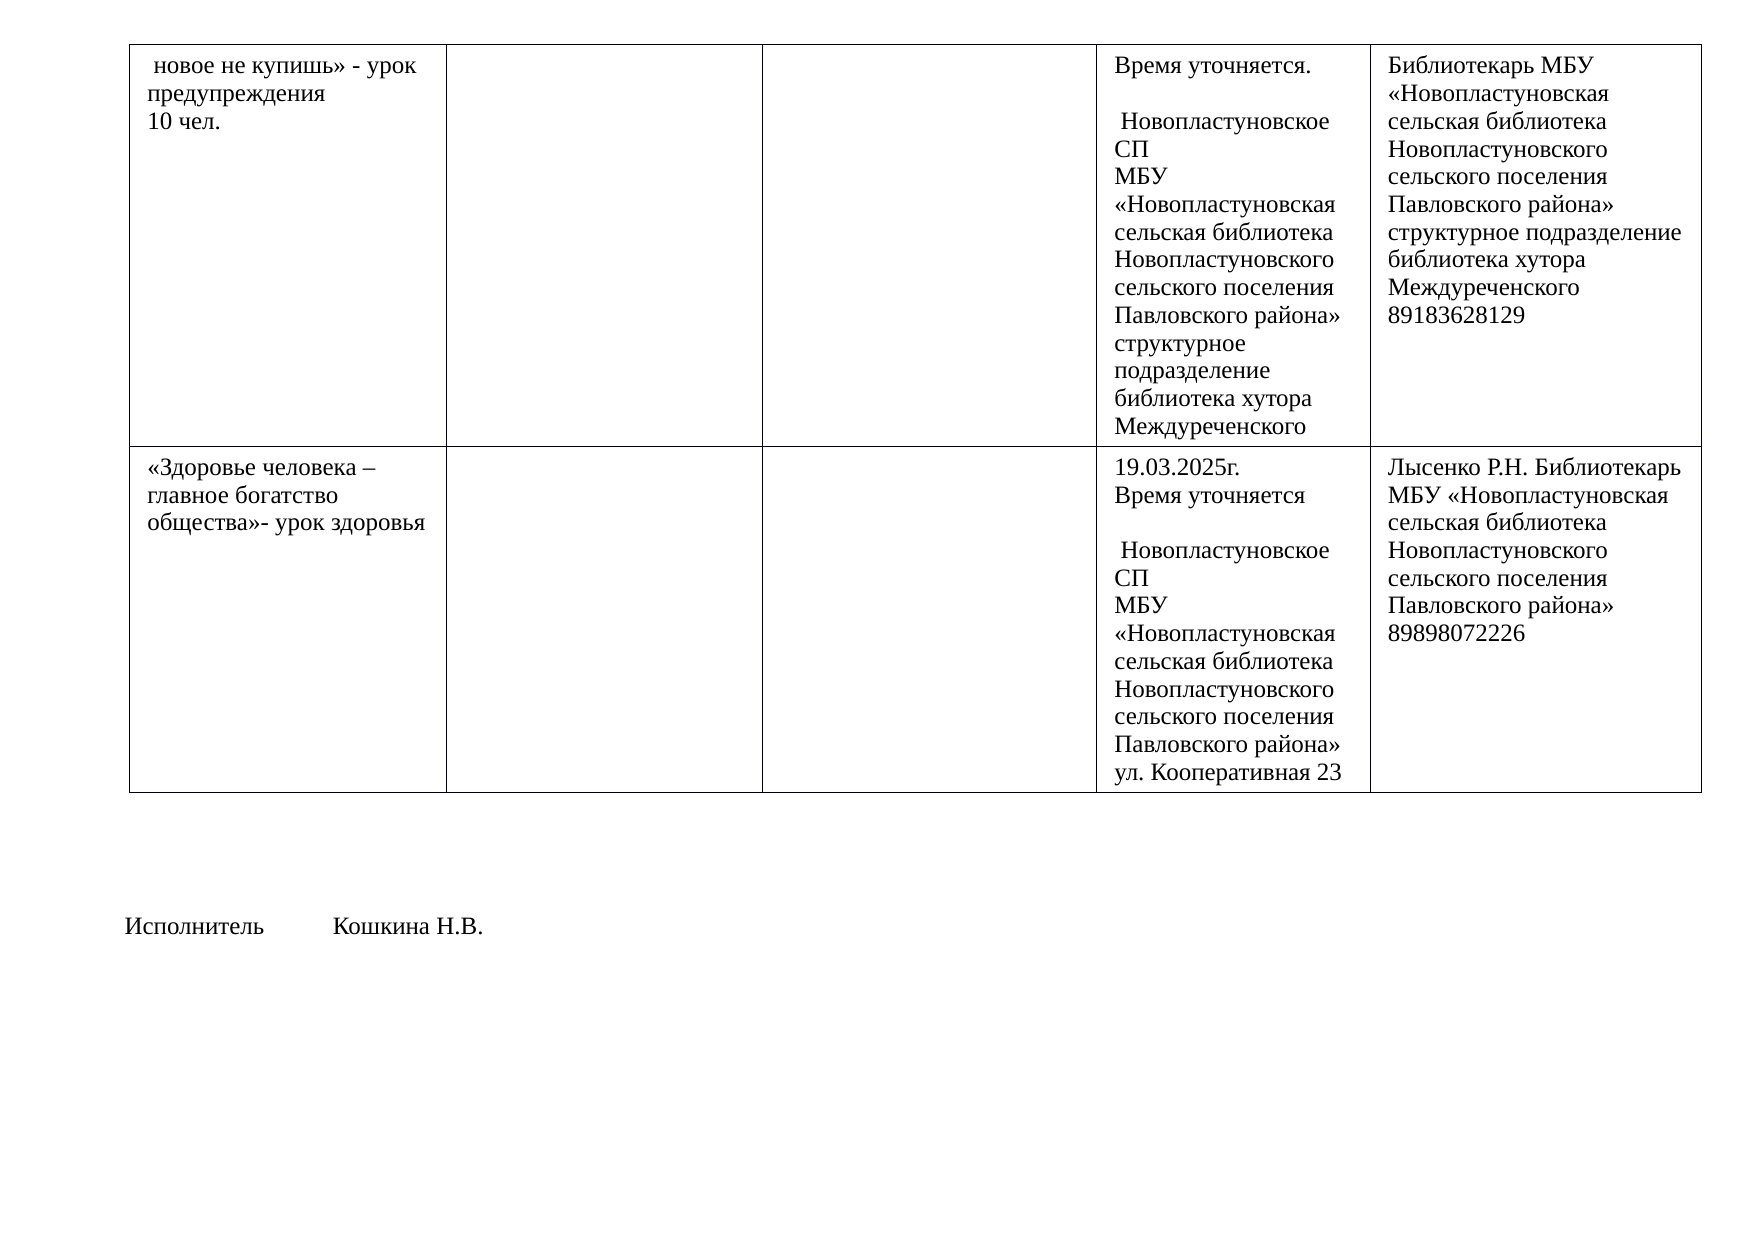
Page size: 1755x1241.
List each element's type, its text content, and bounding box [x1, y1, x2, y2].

table_cell новое не купишь» - урок предупреждения 10 чел. [130, 45, 446, 446]
table_cell Библиотекарь МБУ «Новопластуновская сельская библиотека Новопластуновского сельского поселения Павловского района» структурное подразделение библиотека хутора Междуреченского 89183628129 [1371, 45, 1701, 446]
table_cell [447, 45, 762, 446]
table_cell 19.03.2025г. Время уточняется Новопластуновское СП МБУ «Новопластуновская сельская библиотека Новопластуновского сельского поселения Павловского района» ул. Кооперативная 23 [1097, 447, 1370, 792]
table_cell «Здоровье человека – главное богатство общества»- урок здоровья [130, 447, 446, 792]
table_cell [447, 447, 762, 792]
table_cell Время уточняется. Новопластуновское СП МБУ «Новопластуновская сельская библиотека Новопластуновского сельского поселения Павловского района» структурное подразделение библиотека хутора Междуреченского [1097, 45, 1370, 446]
table_cell [763, 45, 1096, 446]
table_cell Лысенко Р.Н. Библиотекарь МБУ «Новопластуновская сельская библиотека Новопластуновского сельского поселения Павловского района» 89898072226 [1371, 447, 1701, 792]
table_cell [118, 833, 1713, 873]
table_cell [763, 447, 1096, 792]
table_header [118, 44, 1713, 833]
text Исполнитель Кошкина Н.В. [118, 912, 1636, 946]
